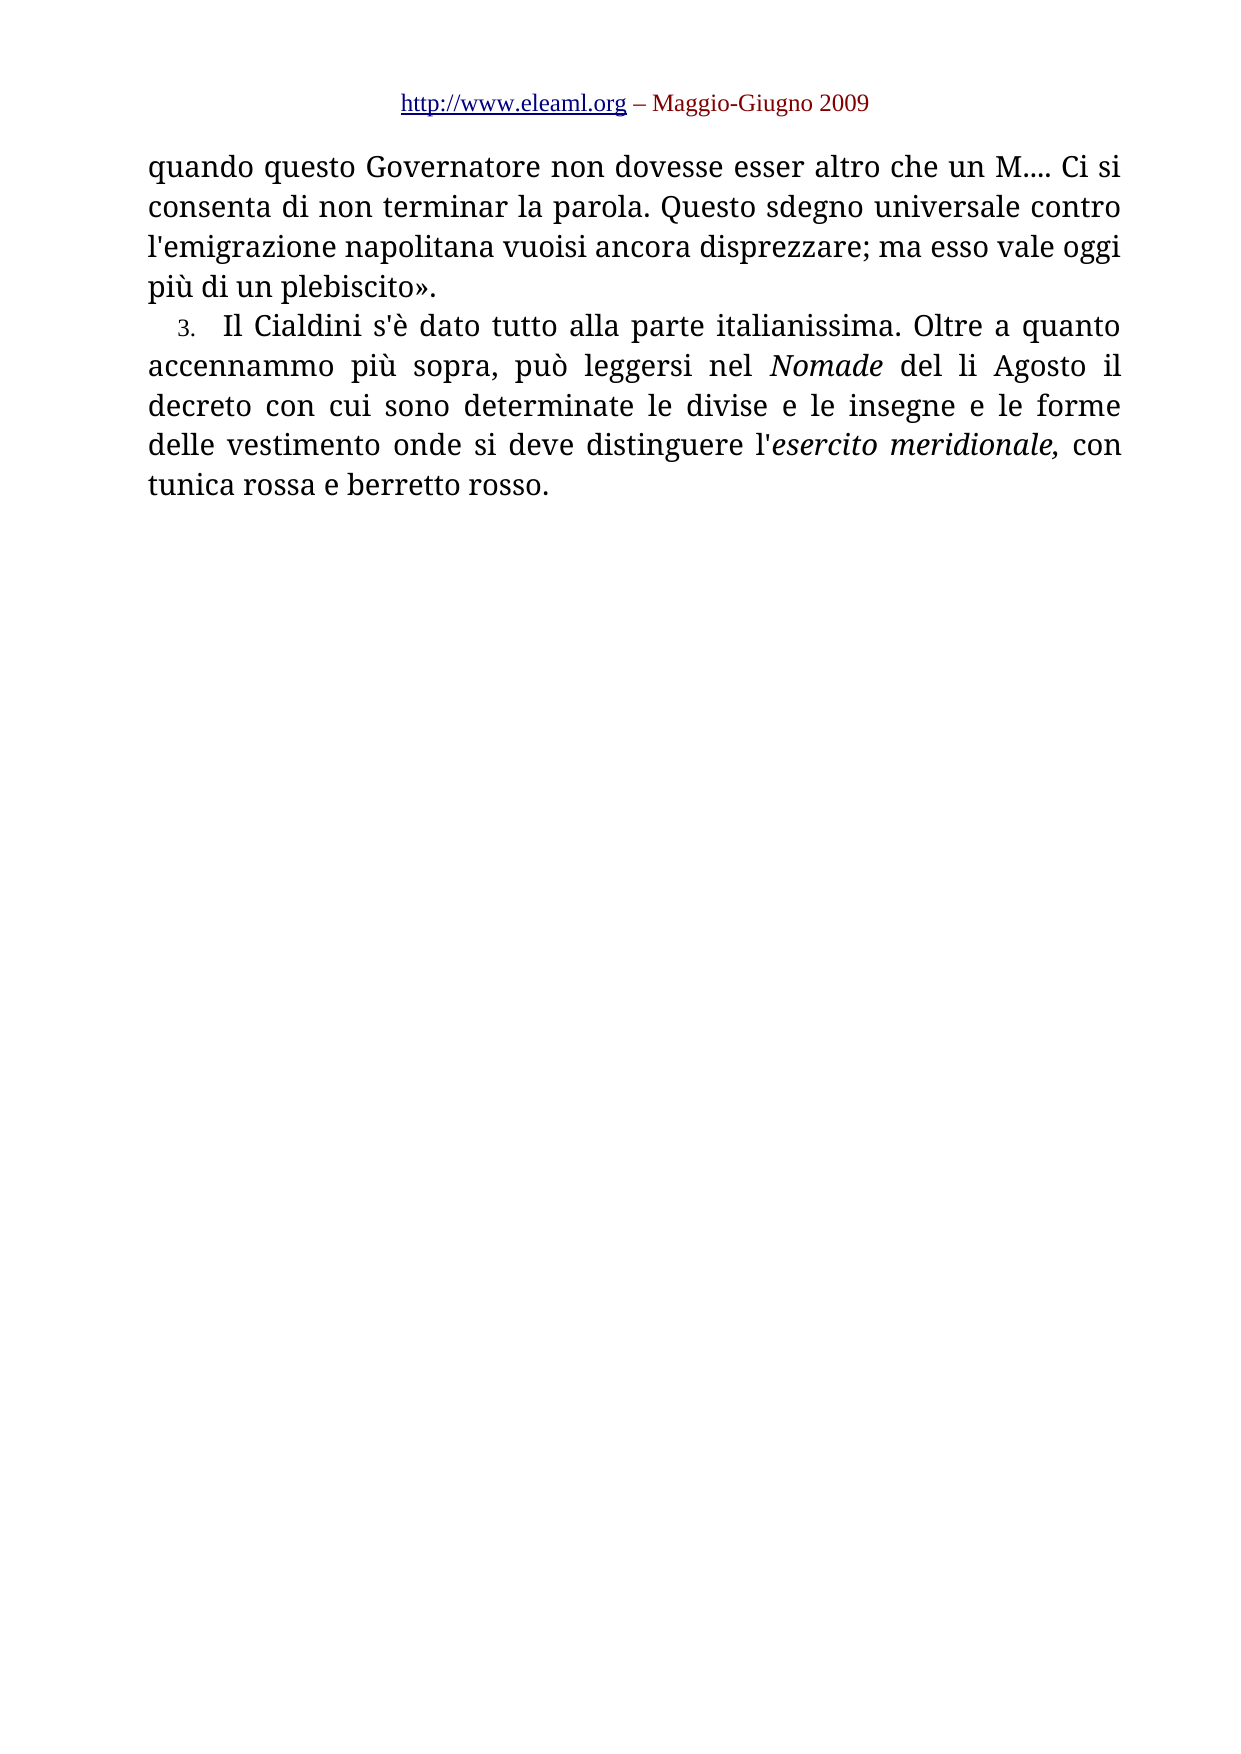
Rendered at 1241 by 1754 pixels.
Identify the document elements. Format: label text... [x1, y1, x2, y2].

text quando questo Governatore non dovesse esser altro che un M.... Ci si consenta di non terminar la parola. Questo sdegno universale contro l'emigrazione napolitana vuoisi ancora disprezzare; ma esso vale oggi più di un plebiscito». [148, 147, 1122, 306]
list Il Cialdini s'è dato tutto alla parte italianissima. Oltre a quanto accennammo più sopra, può leggersi nel Nomade del li Agosto il decreto con cui sono determinate le divise e le insegne e le forme delle vestimento onde si deve distinguere l'esercito meridionale, con tunica rossa e berretto rosso. [148, 306, 1122, 504]
